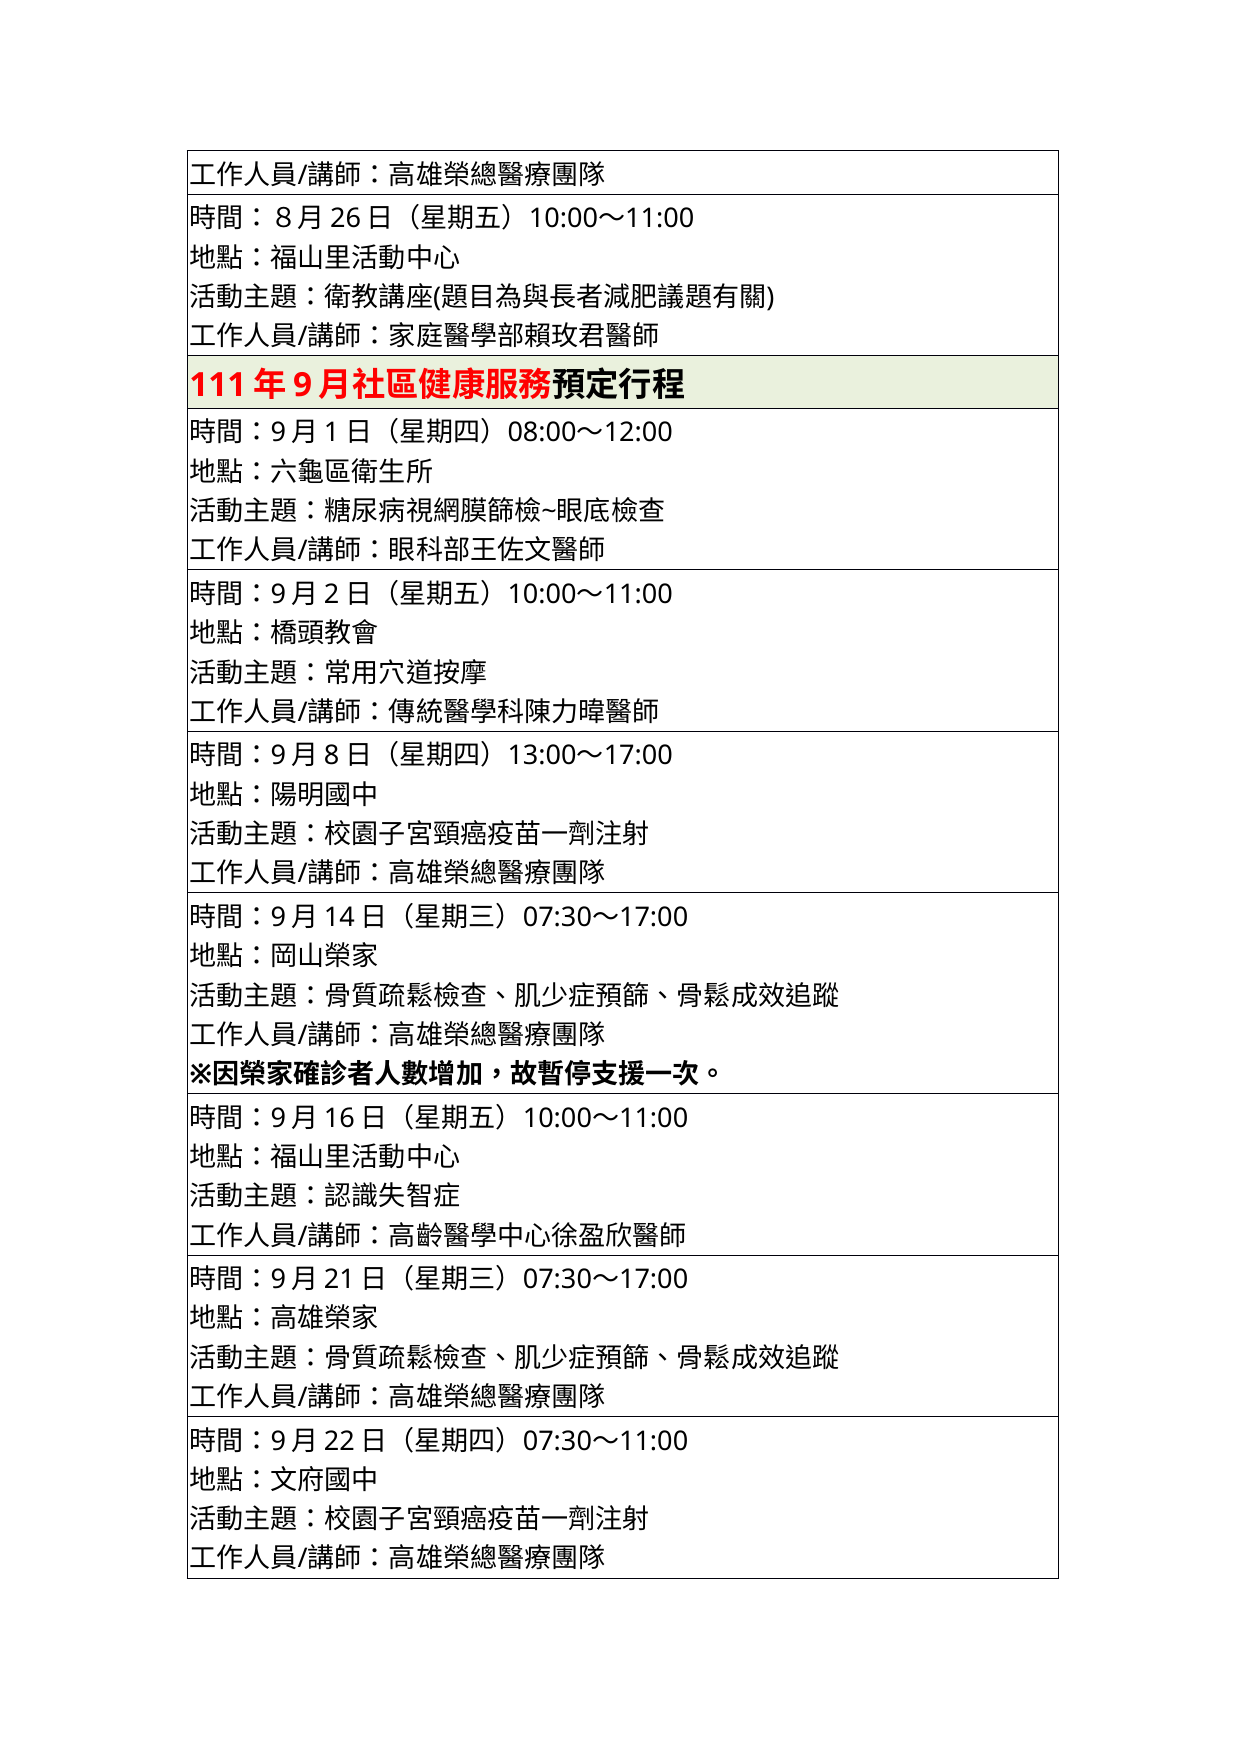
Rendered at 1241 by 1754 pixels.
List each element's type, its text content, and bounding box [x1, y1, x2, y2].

table_cell 時間：9月16日（星期五）10:00～11:00 地點：福山里活動中心 活動主題：認識失智症 工作人員/講師：高齡醫學中心徐盈欣醫師 [188, 1094, 1058, 1254]
table_cell 時間：9月8日（星期四）13:00～17:00 地點：陽明國中 活動主題：校園子宮頸癌疫苗一劑注射 工作人員/講師：高雄榮總醫療團隊 [188, 732, 1058, 892]
table_cell 時間：9月14日（星期三）07:30～17:00 地點：岡山榮家 活動主題：骨質疏鬆檢查、肌少症預篩、骨鬆成效追蹤 工作人員/講師：高雄榮總醫療團隊 ※因榮家確診者人數增加，故暫停支援一次。 [188, 893, 1058, 1093]
table_cell 時間：9月1日（星期四）08:00～12:00 地點：六龜區衛生所 活動主題：糖尿病視網膜篩檢~眼底檢查 工作人員/講師：眼科部王佐文醫師 [188, 409, 1058, 569]
table_cell 時間：9月2日（星期五）10:00～11:00 地點：橋頭教會 活動主題：常用穴道按摩 工作人員/講師：傳統醫學科陳力暐醫師 [188, 570, 1058, 731]
table_cell 時間：9月22日（星期四）07:30～11:00 地點：文府國中 活動主題：校園子宮頸癌疫苗一劑注射 工作人員/講師：高雄榮總醫療團隊 [188, 1417, 1058, 1577]
table_cell 工作人員/講師：高雄榮總醫療團隊 [188, 151, 1058, 193]
table_cell 111年9月社區健康服務預定行程 [188, 356, 1058, 408]
table_cell 時間：9月21日（星期三）07:30～17:00 地點：高雄榮家 活動主題：骨質疏鬆檢查、肌少症預篩、骨鬆成效追蹤 工作人員/講師：高雄榮總醫療團隊 [188, 1256, 1058, 1416]
table_cell 時間：８月26日（星期五）10:00～11:00 地點：福山里活動中心 活動主題：衛教講座(題目為與長者減肥議題有關) 工作人員/講師：家庭醫學部賴玫君醫師 [188, 195, 1058, 355]
